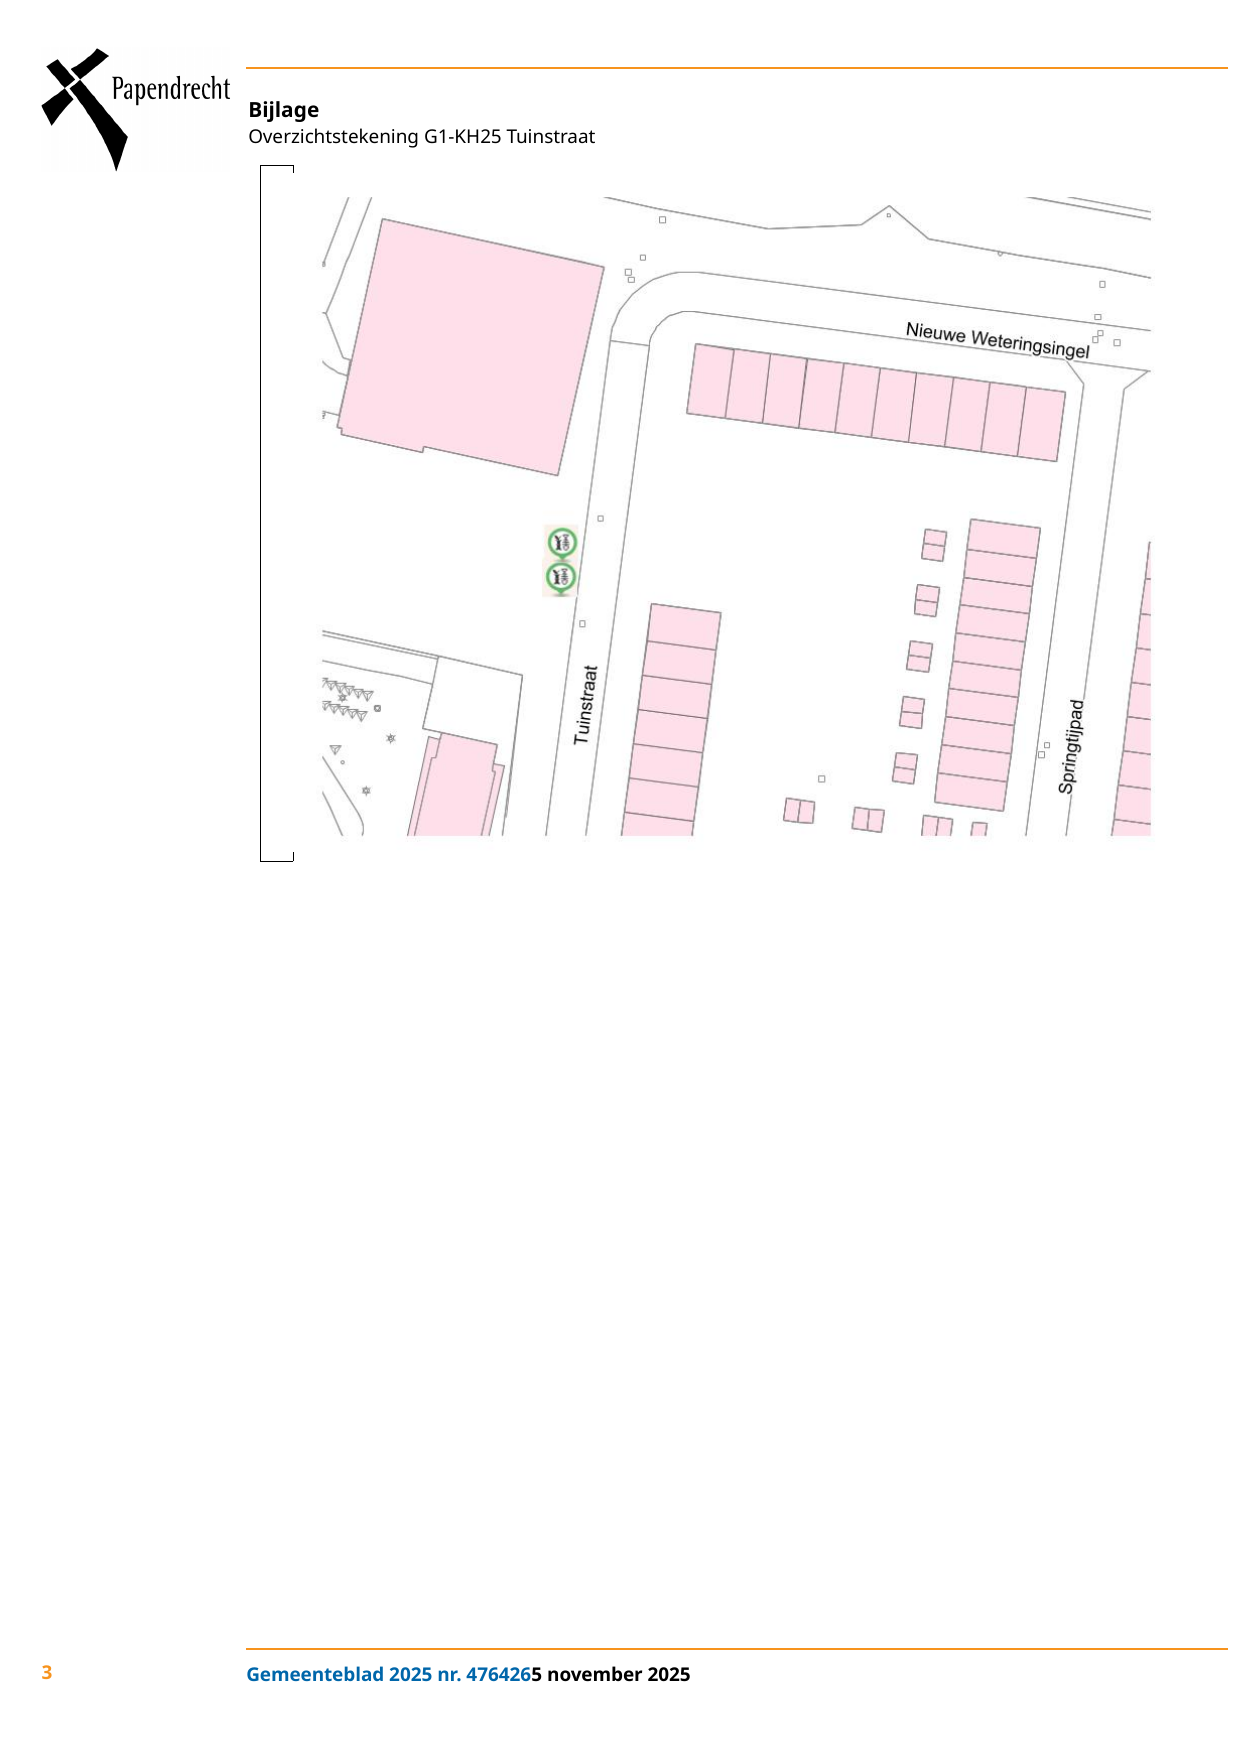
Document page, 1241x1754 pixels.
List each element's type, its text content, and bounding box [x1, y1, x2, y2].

picture [268, 173, 1173, 852]
text Bijlage [248, 95, 1152, 123]
picture [41, 47, 231, 172]
text Overzichtstekening G1-KH25 Tuinstraat [248, 123, 1152, 149]
